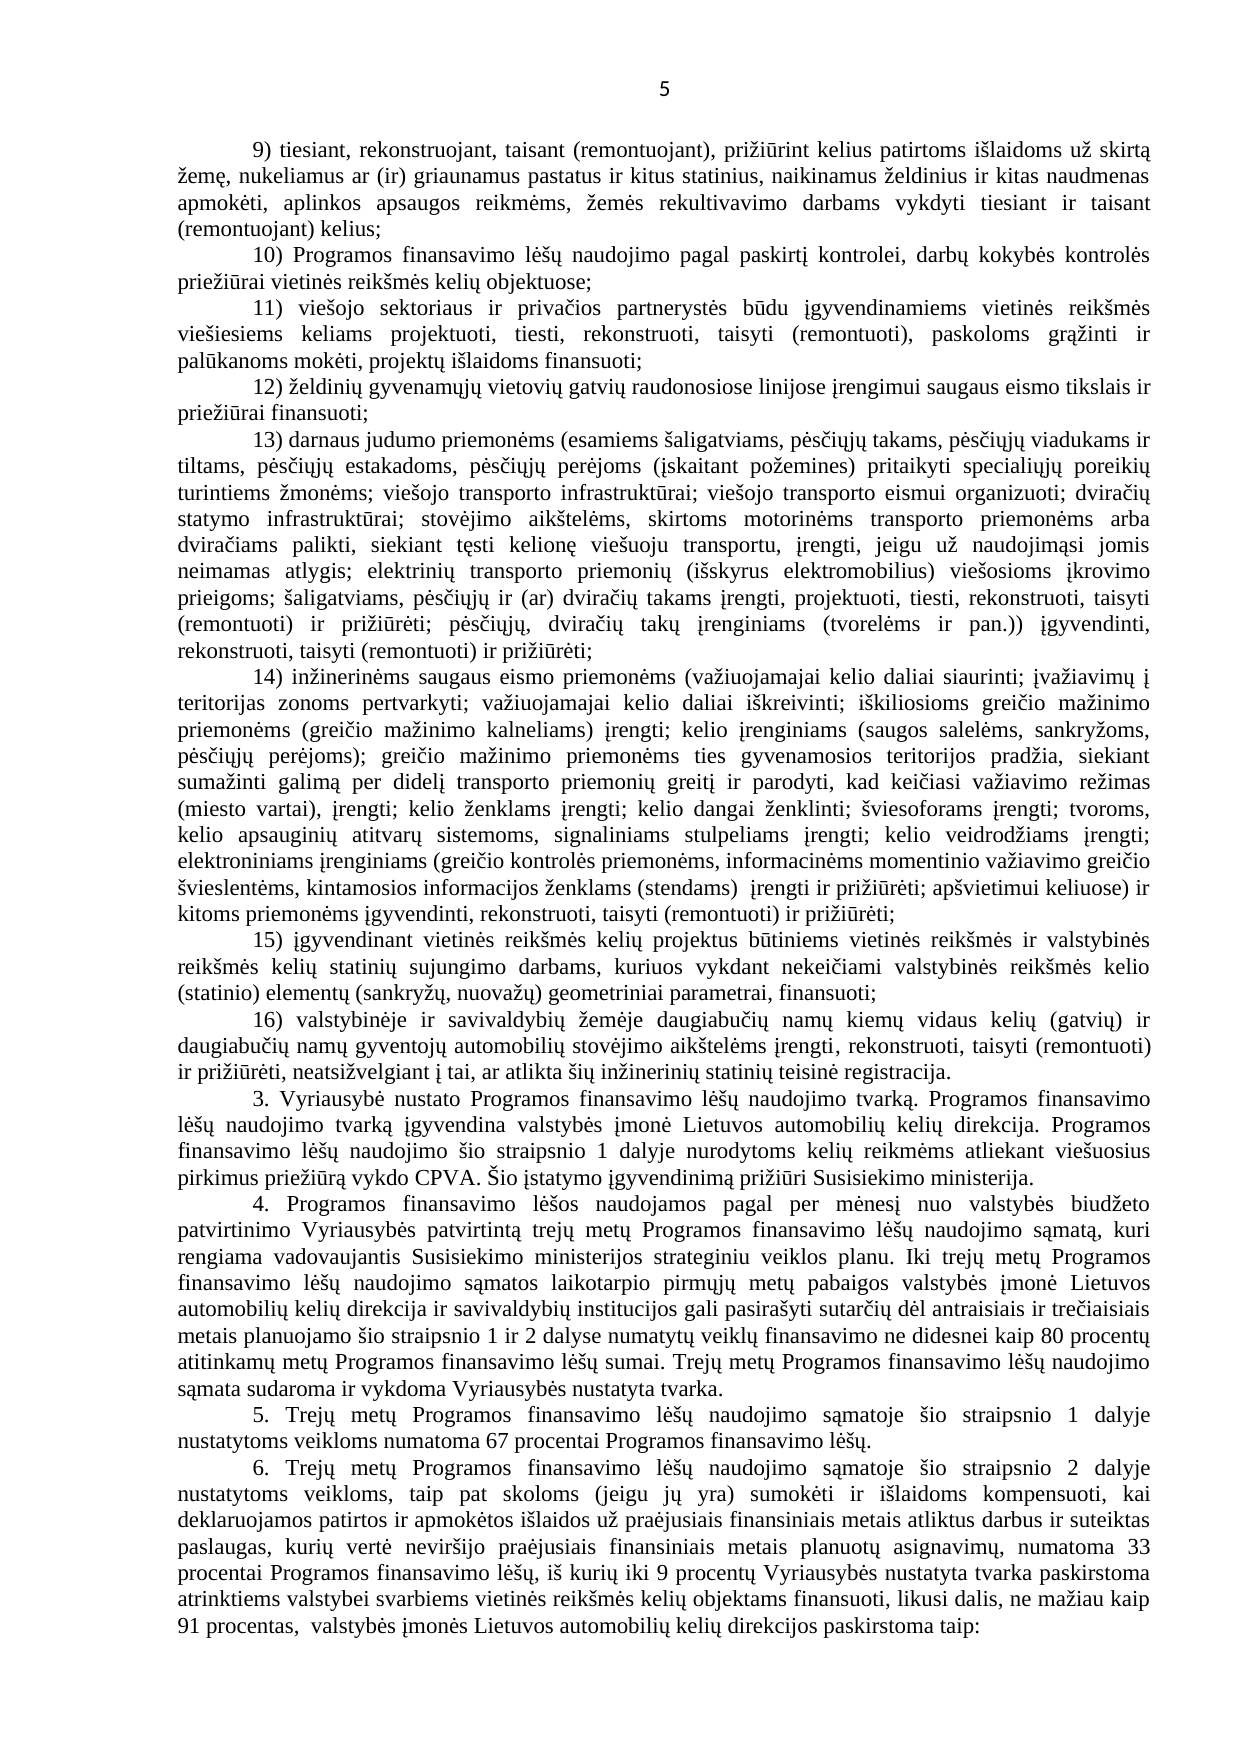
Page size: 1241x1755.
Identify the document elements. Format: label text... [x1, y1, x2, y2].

text 16) valstybinėje ir savivaldybių žemėje daugiabučių namų kiemų vidaus kelių (gatvių) ir daugiabučių namų gyventojų automobilių stovėjimo aikštelėms įrengti, rekonstruoti, taisyti (remontuoti) ir prižiūrėti, neatsižvelgiant į tai, ar atlikta šių inžinerinių statinių teisinė registracija. [177, 1006, 1152, 1085]
text 4. Programos finansavimo lėšos naudojamos pagal per mėnesį nuo valstybės biudžeto patvirtinimo Vyriausybės patvirtintą trejų metų Programos finansavimo lėšų naudojimo sąmatą, kuri rengiama vadovaujantis Susisiekimo ministerijos strateginiu veiklos planu. Iki trejų metų Programos finansavimo lėšų naudojimo sąmatos laikotarpio pirmųjų metų pabaigos valstybės įmonė Lietuvos automobilių kelių direkcija ir savivaldybių institucijos gali pasirašyti sutarčių dėl antraisiais ir trečiaisiais metais planuojamo šio straipsnio 1 ir 2 dalyse numatytų veiklų finansavimo ne didesnei kaip 80 procentų atitinkamų metų Programos finansavimo lėšų sumai. Trejų metų Programos finansavimo lėšų naudojimo sąmata sudaroma ir vykdoma Vyriausybės nustatyta tvarka. [177, 1190, 1152, 1401]
text 9) tiesiant, rekonstruojant, taisant (remontuojant), prižiūrint kelius patirtoms išlaidoms už skirtą žemę, nukeliamus ar (ir) griaunamus pastatus ir kitus statinius, naikinamus želdinius ir kitas naudmenas apmokėti, aplinkos apsaugos reikmėms, žemės rekultivavimo darbams vykdyti tiesiant ir taisant (remontuojant) kelius; [177, 136, 1152, 241]
text 14) inžinerinėms saugaus eismo priemonėms (važiuojamajai kelio daliai siaurinti; įvažiavimų į teritorijas zonoms pertvarkyti; važiuojamajai kelio daliai iškreivinti; iškiliosioms greičio mažinimo priemonėms (greičio mažinimo kalneliams) įrengti; kelio įrenginiams (saugos salelėms, sankryžoms, pėsčiųjų perėjoms); greičio mažinimo priemonėms ties gyvenamosios teritorijos pradžia, siekiant sumažinti galimą per didelį transporto priemonių greitį ir parodyti, kad keičiasi važiavimo režimas (miesto vartai), įrengti; kelio ženklams įrengti; kelio dangai ženklinti; šviesoforams įrengti; tvoroms, kelio apsauginių atitvarų sistemoms, signaliniams stulpeliams įrengti; kelio veidrodžiams įrengti; elektroniniams įrenginiams (greičio kontrolės priemonėms, informacinėms momentinio važiavimo greičio švieslentėms, kintamosios informacijos ženklams (stendams) įrengti ir prižiūrėti; apšvietimui keliuose) ir kitoms priemonėms įgyvendinti, rekonstruoti, taisyti (remontuoti) ir prižiūrėti; [177, 663, 1152, 927]
text 15) įgyvendinant vietinės reikšmės kelių projektus būtiniems vietinės reikšmės ir valstybinės reikšmės kelių statinių sujungimo darbams, kuriuos vykdant nekeičiami valstybinės reikšmės kelio (statinio) elementų (sankryžų, nuovažų) geometriniai parametrai, finansuoti; [177, 927, 1152, 1006]
text 6. Trejų metų Programos finansavimo lėšų naudojimo sąmatoje šio straipsnio 2 dalyje nustatytoms veikloms, taip pat skoloms (jeigu jų yra) sumokėti ir išlaidoms kompensuoti, kai deklaruojamos patirtos ir apmokėtos išlaidos už praėjusiais finansiniais metais atliktus darbus ir suteiktas paslaugas, kurių vertė neviršijo praėjusiais finansiniais metais planuotų asignavimų, numatoma 33 procentai Programos finansavimo lėšų, iš kurių iki 9 procentų Vyriausybės nustatyta tvarka paskirstoma atrinktiems valstybei svarbiems vietinės reikšmės kelių objektams finansuoti, likusi dalis, ne mažiau kaip 91 procentas, valstybės įmonės Lietuvos automobilių kelių direkcijos paskirstoma taip: [177, 1454, 1152, 1638]
text 11) viešojo sektoriaus ir privačios partnerystės būdu įgyvendinamiems vietinės reikšmės viešiesiems keliams projektuoti, tiesti, rekonstruoti, taisyti (remontuoti), paskoloms grąžinti ir palūkanoms mokėti, projektų išlaidoms finansuoti; [177, 294, 1152, 373]
text 10) Programos finansavimo lėšų naudojimo pagal paskirtį kontrolei, darbų kokybės kontrolės priežiūrai vietinės reikšmės kelių objektuose; [177, 241, 1152, 294]
text 13) darnaus judumo priemonėms (esamiems šaligatviams, pėsčiųjų takams, pėsčiųjų viadukams ir tiltams, pėsčiųjų estakadoms, pėsčiųjų perėjoms (įskaitant požemines) pritaikyti specialiųjų poreikių turintiems žmonėms; viešojo transporto infrastruktūrai; viešojo transporto eismui organizuoti; dviračių statymo infrastruktūrai; stovėjimo aikštelėms, skirtoms motorinėms transporto priemonėms arba dviračiams palikti, siekiant tęsti kelionę viešuoju transportu, įrengti, jeigu už naudojimąsi jomis neimamas atlygis; elektrinių transporto priemonių (išskyrus elektromobilius) viešosioms įkrovimo prieigoms; šaligatviams, pėsčiųjų ir (ar) dviračių takams įrengti, projektuoti, tiesti, rekonstruoti, taisyti (remontuoti) ir prižiūrėti; pėsčiųjų, dviračių takų įrenginiams (tvorelėms ir pan.)) įgyvendinti, rekonstruoti, taisyti (remontuoti) ir prižiūrėti; [177, 426, 1152, 663]
text 12) želdinių gyvenamųjų vietovių gatvių raudonosiose linijose įrengimui saugaus eismo tikslais ir priežiūrai finansuoti; [177, 373, 1152, 426]
text 3. Vyriausybė nustato Programos finansavimo lėšų naudojimo tvarką. Programos finansavimo lėšų naudojimo tvarką įgyvendina valstybės įmonė Lietuvos automobilių kelių direkcija. Programos finansavimo lėšų naudojimo šio straipsnio 1 dalyje nurodytoms kelių reikmėms atliekant viešuosius pirkimus priežiūrą vykdo CPVA. Šio įstatymo įgyvendinimą prižiūri Susisiekimo ministerija. [177, 1085, 1152, 1190]
text 5. Trejų metų Programos finansavimo lėšų naudojimo sąmatoje šio straipsnio 1 dalyje nustatytoms veikloms numatoma 67 procentai Programos finansavimo lėšų. [177, 1401, 1152, 1454]
